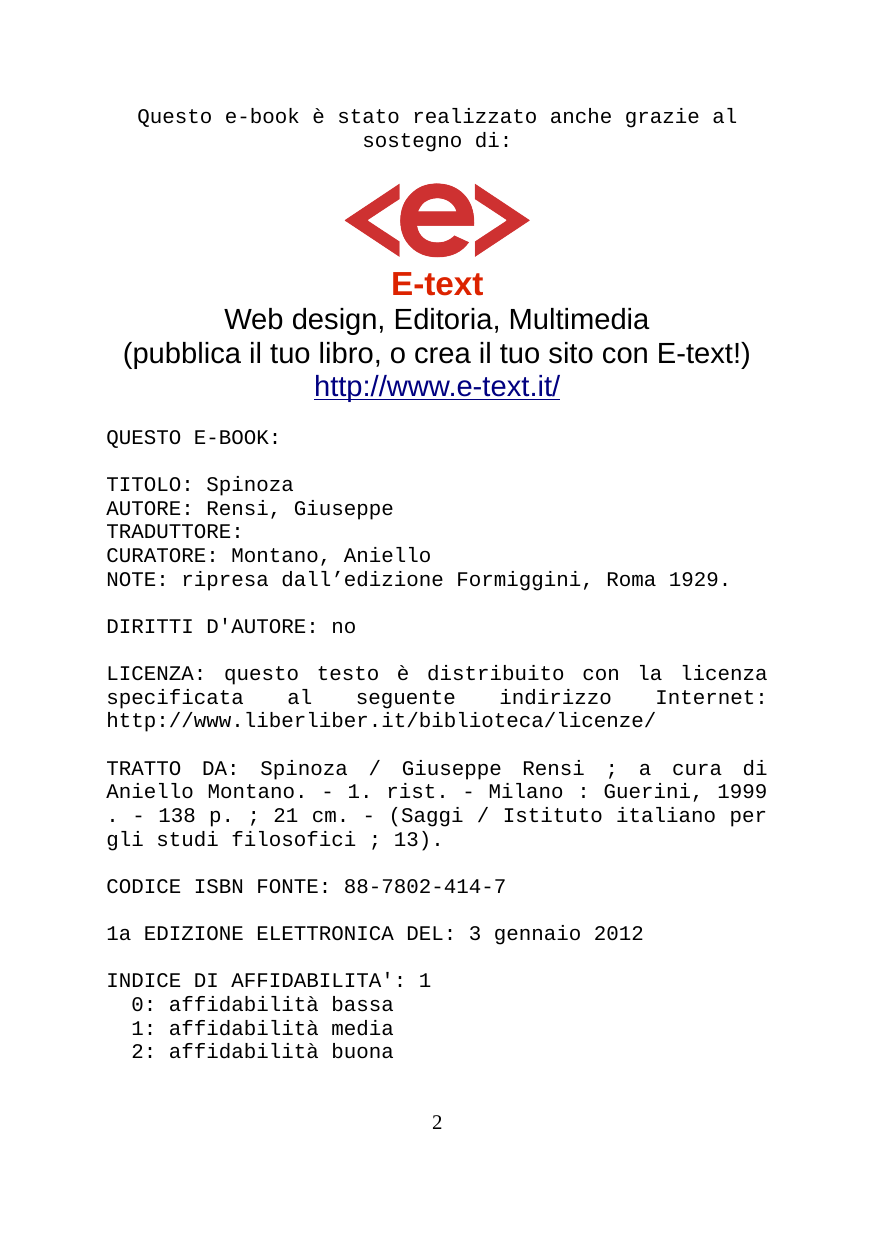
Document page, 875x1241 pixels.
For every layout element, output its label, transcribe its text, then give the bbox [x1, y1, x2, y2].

text QUESTO E-BOOK: [106, 427, 768, 450]
text TRATTO DA: Spinoza / Giuseppe Rensi ; a cura di Aniello Montano. - 1. rist. - Milano : Guerini, 1999 . - 138 p. ; 21 cm. - (Saggi / Istituto italiano per gli studi filosofici ; 13). [106, 758, 768, 852]
text Questo e-book è stato realizzato anche grazie al sostegno di: [106, 106, 768, 153]
text 1: affidabilità media [106, 1018, 768, 1041]
text 0: affidabilità bassa [106, 994, 768, 1018]
text (pubblica il tuo libro, o crea il tuo sito con E-text!) [106, 336, 768, 369]
text CURATORE: Montano, Aniello [106, 545, 768, 568]
text TITOLO: Spinoza [106, 474, 768, 498]
text TRADUTTORE: [106, 521, 768, 545]
text DIRITTI D'AUTORE: no [106, 616, 768, 639]
text 1a EDIZIONE ELETTRONICA DEL: 3 gennaio 2012 [106, 923, 768, 947]
text AUTORE: Rensi, Giuseppe [106, 498, 768, 521]
text CODICE ISBN FONTE: 88-7802-414-7 [106, 876, 768, 899]
text 2: affidabilità buona [106, 1041, 768, 1065]
text E-text [106, 264, 768, 302]
picture [343, 183, 531, 258]
text http://www.e-text.it/ [106, 369, 768, 403]
text LICENZA: questo testo è distribuito con la licenza specificata al seguente indirizzo Internet: http://www.liberliber.it/biblioteca/licenze/ [106, 663, 768, 734]
text NOTE: ripresa dall’edizione Formiggini, Roma 1929. [106, 568, 768, 592]
text Web design, Editoria, Multimedia [106, 302, 768, 336]
text INDICE DI AFFIDABILITA': 1 [106, 971, 768, 994]
